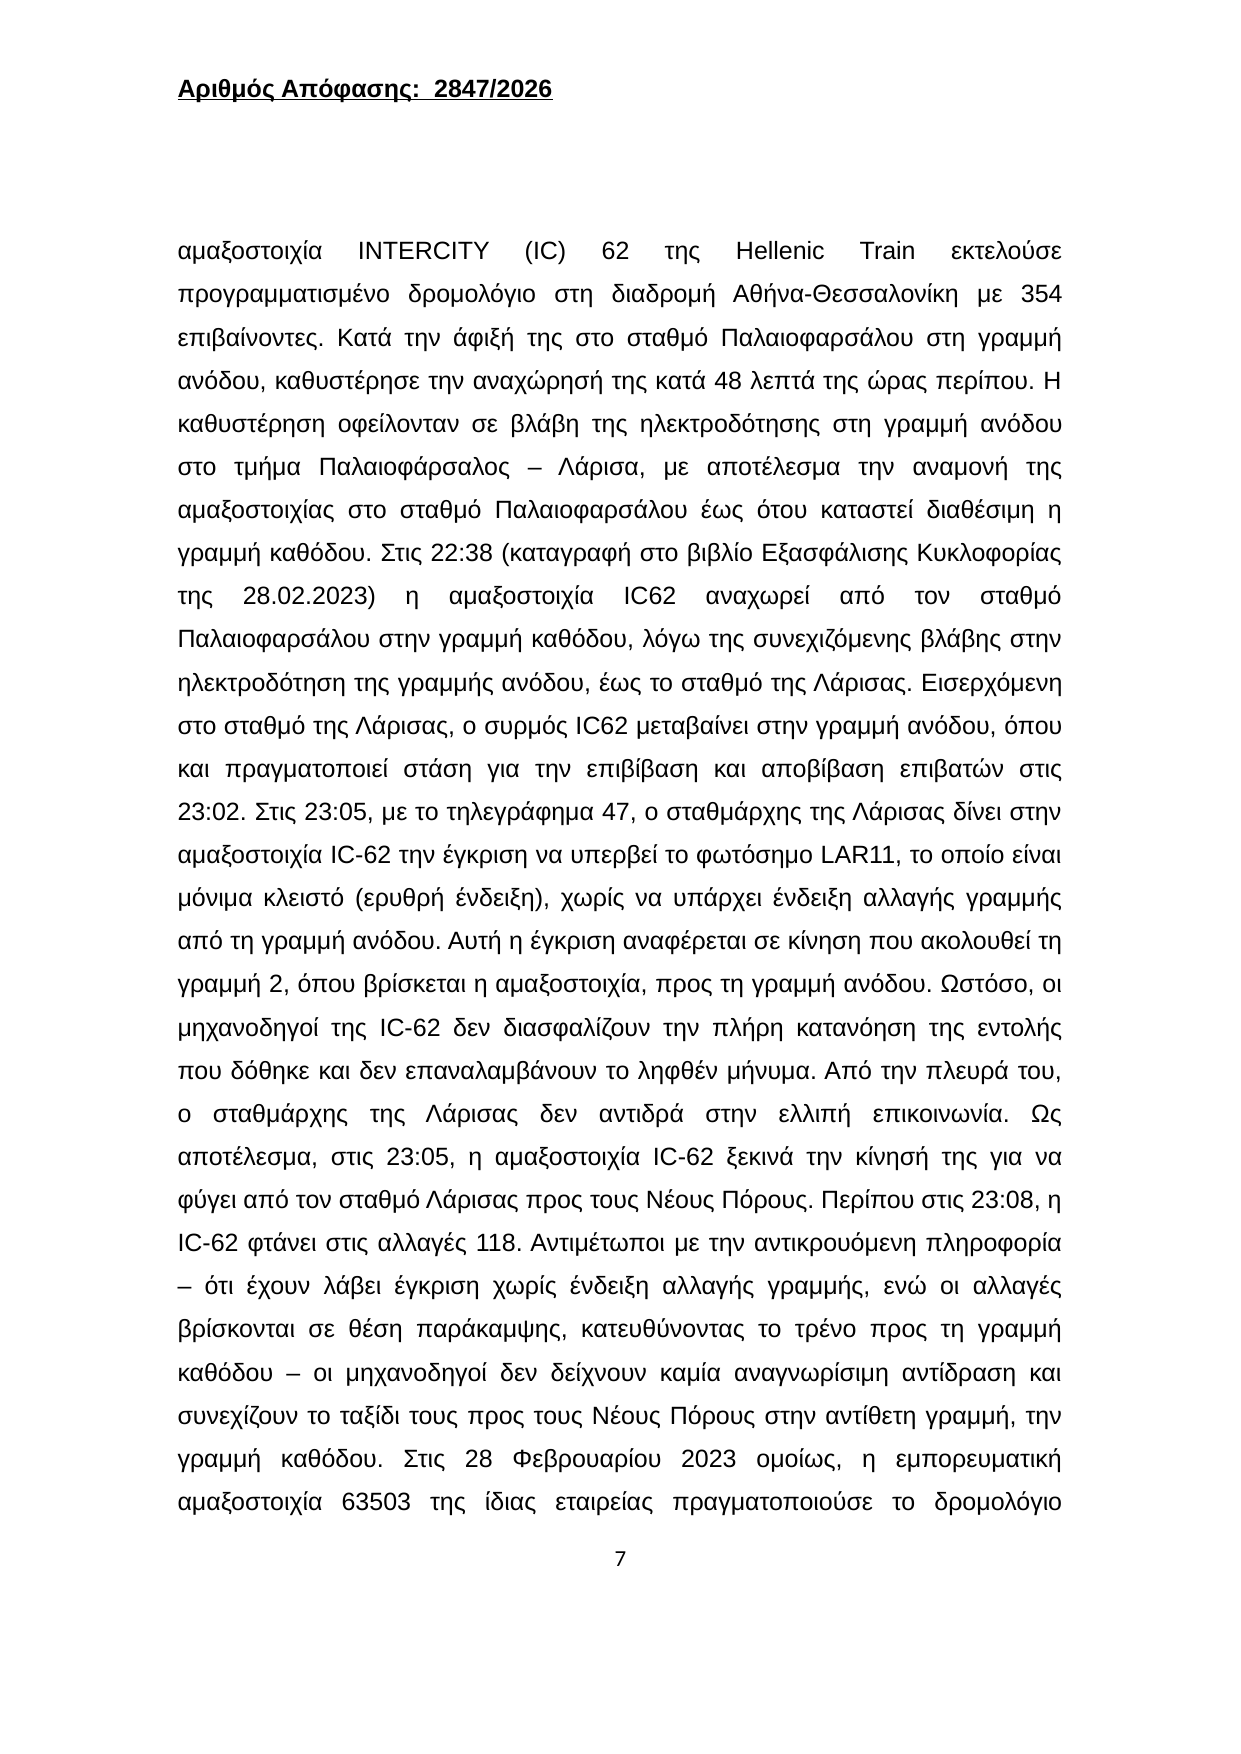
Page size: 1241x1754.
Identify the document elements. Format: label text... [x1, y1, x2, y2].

text αμαξοστοιχία INTERCITY (IC) 62 της Hellenic Train εκτελούσε προγραμματισμένο δρομολόγιο στη διαδρομή Αθήνα-Θεσσαλονίκη με 354 επιβαίνοντες. Κατά την άφιξή της στο σταθμό Παλαιοφαρσάλου στη γραμμή ανόδου, καθυστέρησε την αναχώρησή της κατά 48 λεπτά της ώρας περίπου. Η καθυστέρηση οφείλονταν σε βλάβη της ηλεκτροδότησης στη γραμμή ανόδου στο τμήμα Παλαιοφάρσαλος – Λάρισα, με αποτέλεσμα την αναμονή της αμαξοστοιχίας στο σταθμό Παλαιoφαρσάλου έως ότου καταστεί διαθέσιμη η γραμμή καθόδου. Στις 22:38 (καταγραφή στο βιβλίο Εξασφάλισης Κυκλοφορίας της 28.02.2023) η αμαξοστοιχία IC62 αναχωρεί από τον σταθμό Παλαιοφαρσάλου στην γραμμή καθόδου, λόγω της συνεχιζόμενης βλάβης στην ηλεκτροδότηση της γραμμής ανόδου, έως το σταθμό της Λάρισας. Εισερχόμενη στο σταθμό της Λάρισας, ο συρμός IC62 μεταβαίνει στην γραμμή ανόδου, όπου και πραγματοποιεί στάση για την επιβίβαση και αποβίβαση επιβατών στις 23:02. Στις 23:05, με το τηλεγράφημα 47, ο σταθμάρχης της Λάρισας δίνει στην αμαξοστοιχία IC-62 την έγκριση να υπερβεί το φωτόσημο LAR11, το οποίο είναι μόνιμα κλειστό (ερυθρή ένδειξη), χωρίς να υπάρχει ένδειξη αλλαγής γραμμής από τη γραμμή ανόδου. Αυτή η έγκριση αναφέρεται σε κίνηση που ακολουθεί τη γραμμή 2, όπου βρίσκεται η αμαξοστοιχία, προς τη γραμμή ανόδου. Ωστόσο, οι μηχανοδηγοί της IC-62 δεν διασφαλίζουν την πλήρη κατανόηση της εντολής που δόθηκε και δεν επαναλαμβάνουν το ληφθέν μήνυμα. Από την πλευρά του, ο σταθμάρχης της Λάρισας δεν αντιδρά στην ελλιπή επικοινωνία. Ως αποτέλεσμα, στις 23:05, η αμαξοστοιχία IC-62 ξεκινά την κίνησή της για να φύγει από τον σταθμό Λάρισας προς τους Νέους Πόρους. Περίπου στις 23:08, η IC-62 φτάνει στις αλλαγές 118. Αντιμέτωποι με την αντικρουόμενη πληροφορία – ότι έχουν λάβει έγκριση χωρίς ένδειξη αλλαγής γραμμής, ενώ οι αλλαγές βρίσκονται σε θέση παράκαμψης, κατευθύνοντας το τρένο προς τη γραμμή καθόδου – οι μηχανοδηγοί δεν δείχνουν καμία αναγνωρίσιμη αντίδραση και συνεχίζουν το ταξίδι τους προς τους Νέους Πόρους στην αντίθετη γραμμή, την γραμμή καθόδου. Στις 28 Φεβρουαρίου 2023 ομοίως, η εμπορευματική αμαξοστοιχία 63503 της ίδιας εταιρείας πραγματοποιούσε το δρομολόγιο [177, 236, 1063, 1516]
